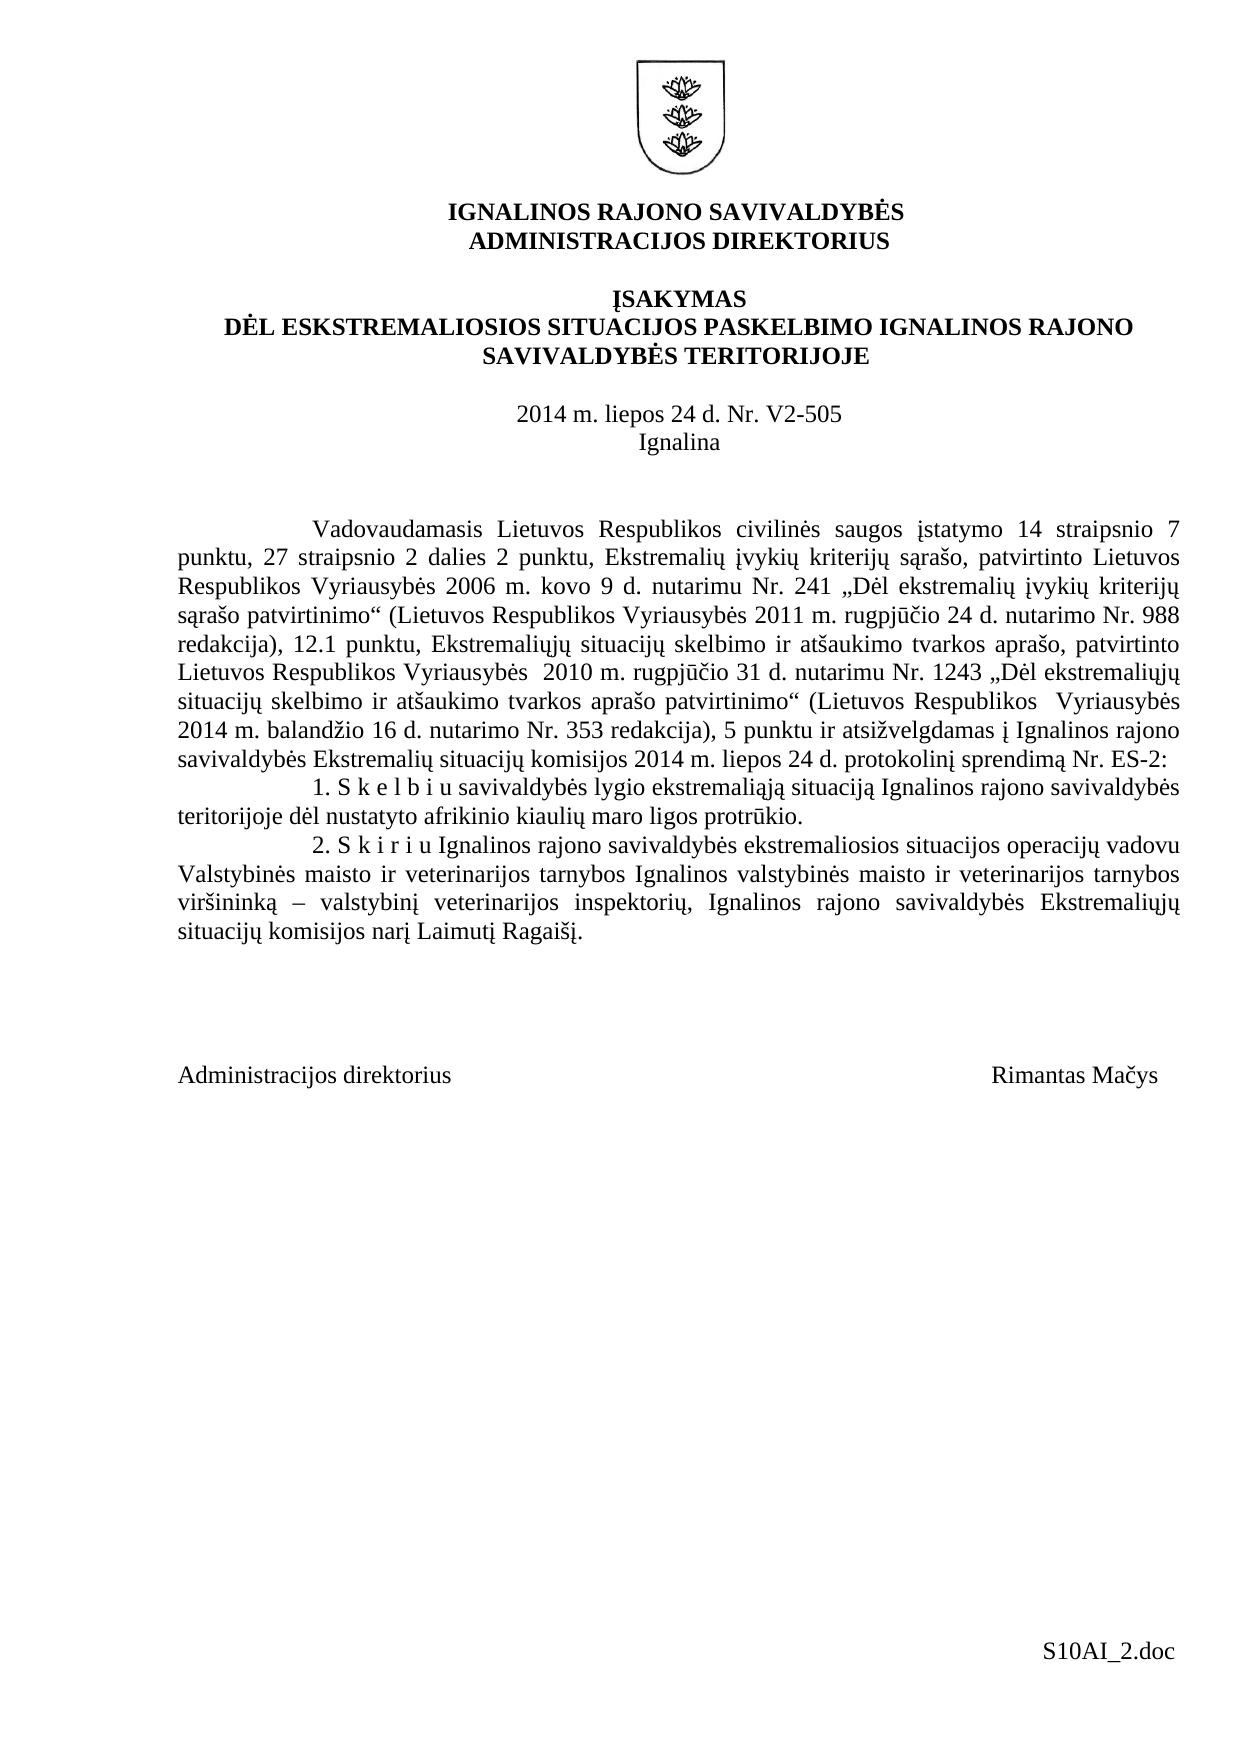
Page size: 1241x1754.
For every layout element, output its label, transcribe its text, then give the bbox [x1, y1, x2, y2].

text Ignalina [177, 427, 1181, 456]
text Vadovaudamasis Lietuvos Respublikos civilinės saugos įstatymo 14 straipsnio 7 punktu, 27 straipsnio 2 dalies 2 punktu, Ekstremalių įvykių kriterijų sąrašo, patvirtinto Lietuvos Respublikos Vyriausybės 2006 m. kovo 9 d. nutarimu Nr. 241 „Dėl ekstremalių įvykių kriterijų sąrašo patvirtinimo“ (Lietuvos Respublikos Vyriausybės 2011 m. rugpjūčio 24 d. nutarimo Nr. 988 redakcija), 12.1 punktu, Ekstremaliųjų situacijų skelbimo ir atšaukimo tvarkos aprašo, patvirtinto Lietuvos Respublikos Vyriausybės 2010 m. rugpjūčio 31 d. nutarimu Nr. 1243 „Dėl ekstremaliųjų situacijų skelbimo ir atšaukimo tvarkos aprašo patvirtinimo“ (Lietuvos Respublikos Vyriausybės 2014 m. balandžio 16 d. nutarimo Nr. 353 redakcija), 5 punktu ir atsižvelgdamas į Ignalinos rajono savivaldybės Ekstremalių situacijų komisijos 2014 m. liepos 24 d. protokolinį sprendimą Nr. ES-2: [177, 514, 1181, 772]
text ADMINISTRACIJOS DIREKTORIUS [177, 226, 1181, 255]
text ĮSAKYMAS [177, 284, 1181, 312]
text 2. S k i r i u Ignalinos rajono savivaldybės ekstremaliosios situacijos operacijų vadovu Valstybinės maisto ir veterinarijos tarnybos Ignalinos valstybinės maisto ir veterinarijos tarnybos viršininką – valstybinį veterinarijos inspektorių, Ignalinos rajono savivaldybės Ekstremaliųjų situacijų komisijos narį Laimutį Ragaišį. [177, 830, 1181, 945]
text 2014 m. liepos 24 d. Nr. V2-505 [177, 399, 1181, 427]
text 1. S k e l b i u savivaldybės lygio ekstremaliąją situaciją Ignalinos rajono savivaldybės teritorijoje dėl nustatyto afrikinio kiaulių maro ligos protrūkio. [177, 772, 1181, 830]
text IGNALINOS RAJONO SAVIVALDYBĖS [177, 197, 1181, 226]
text Administracijos direktorius Rimantas Mačys [177, 1060, 1181, 1089]
text DĖL ESKSTREMALIOSIOS SITUACIJOS PASKELBIMO IGNALINOS RAJONO SAVIVALDYBĖS TERITORIJOJE [177, 312, 1181, 370]
